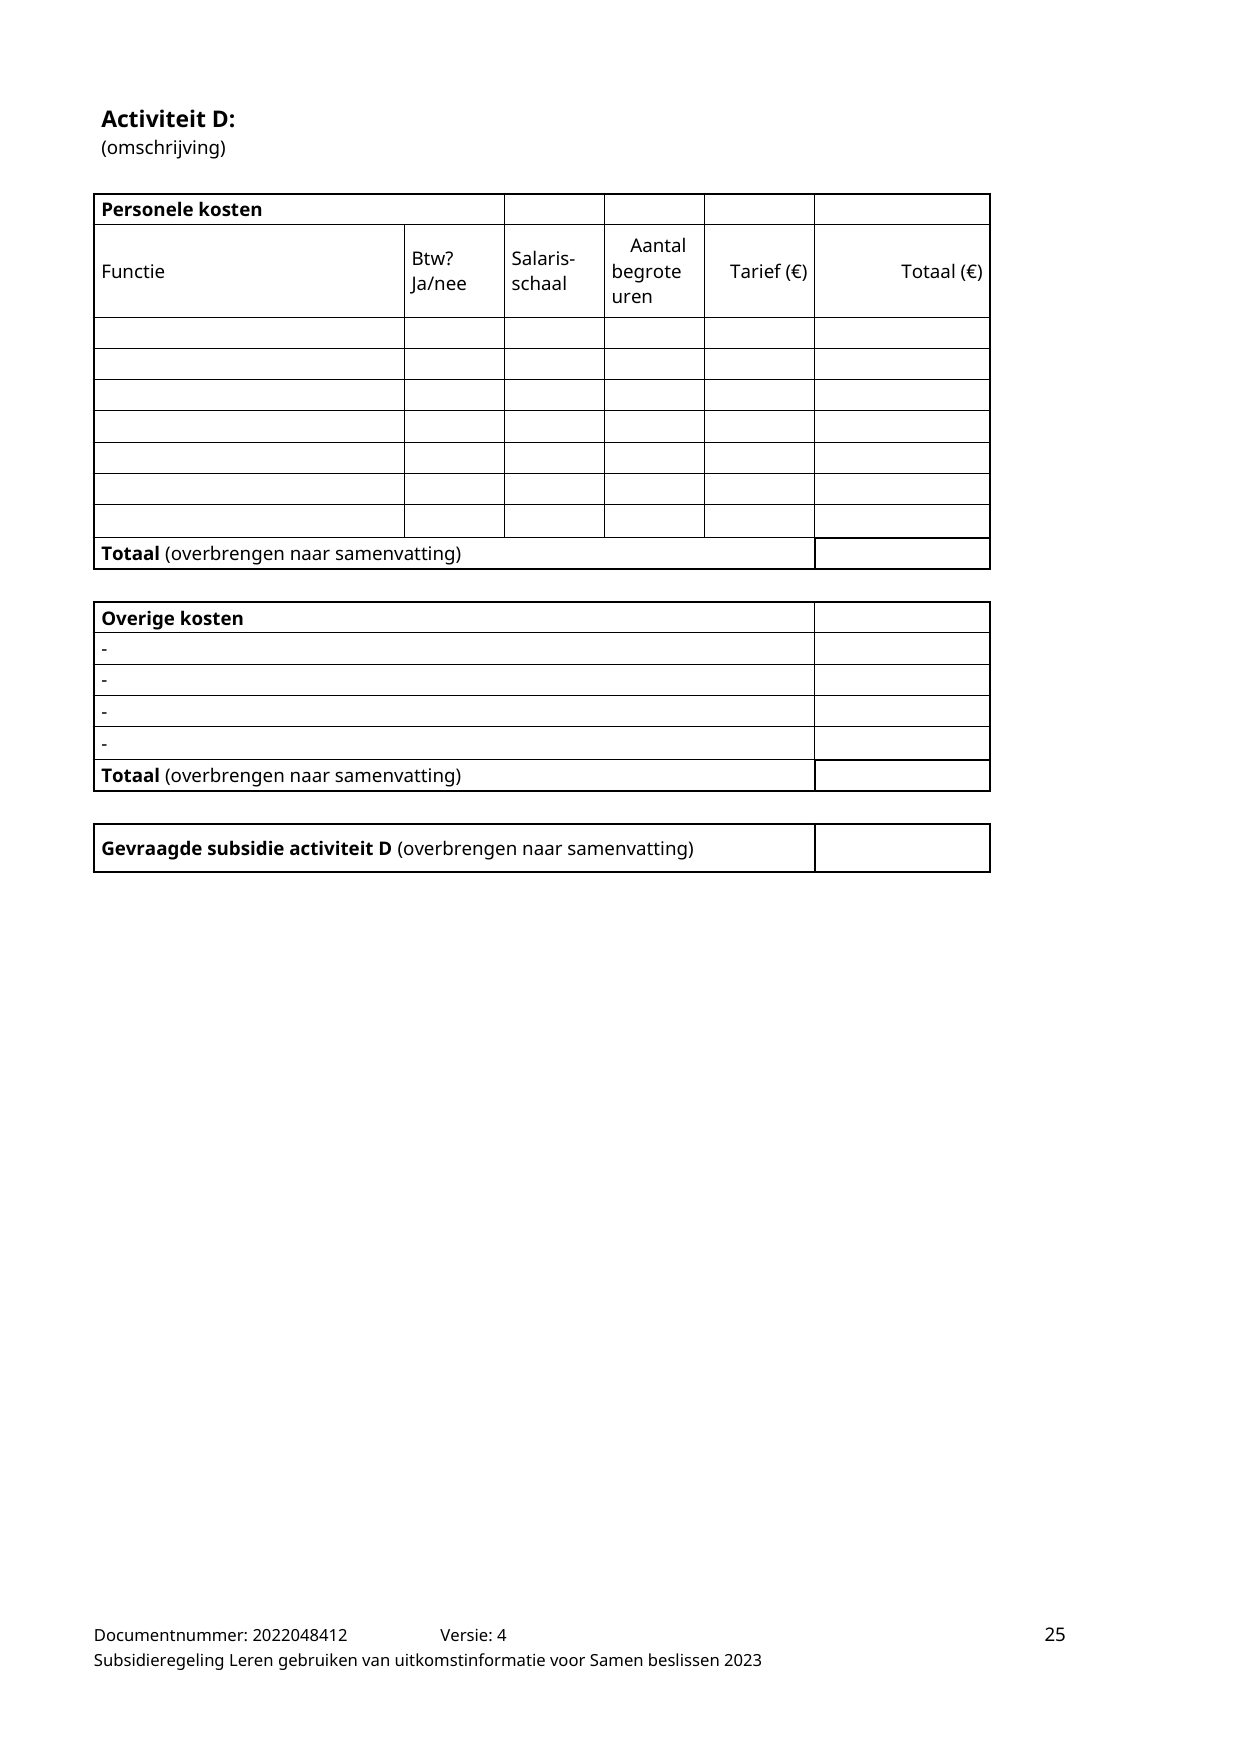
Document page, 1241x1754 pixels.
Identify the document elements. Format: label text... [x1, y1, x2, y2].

table_cell [815, 727, 989, 759]
table_cell [94, 160, 989, 193]
table_cell [505, 195, 604, 224]
table_cell [505, 380, 604, 410]
table_cell [816, 761, 989, 790]
table_cell [405, 380, 504, 410]
table_cell [815, 318, 989, 348]
table_cell [94, 570, 814, 601]
table_cell [505, 411, 604, 442]
table_cell Functie [95, 225, 404, 317]
table_cell [816, 539, 989, 568]
table_cell [405, 411, 504, 442]
table_cell [705, 411, 814, 442]
table_cell [605, 505, 704, 537]
table_cell [405, 349, 504, 379]
table_cell [705, 195, 814, 224]
table_cell [816, 825, 989, 871]
table_cell [815, 195, 989, 224]
table_cell [94, 792, 814, 823]
table_cell [705, 318, 814, 348]
table_cell [705, 474, 814, 504]
table_cell [815, 380, 989, 410]
table_cell Totaal (€) [815, 225, 989, 317]
table_cell [405, 474, 504, 504]
table_cell [815, 633, 989, 663]
table_cell [95, 318, 404, 348]
table_cell [605, 349, 704, 379]
table_cell [815, 603, 989, 632]
table_cell [815, 474, 989, 504]
table_cell [95, 349, 404, 379]
table_cell [705, 349, 814, 379]
table_cell [95, 443, 404, 473]
table_cell Overige kosten [95, 603, 814, 632]
table_cell [505, 318, 604, 348]
table_cell [815, 792, 989, 823]
table_cell - [95, 696, 814, 726]
table_cell [505, 474, 604, 504]
table_cell [405, 505, 504, 537]
table_cell [605, 474, 704, 504]
table_cell Totaal (overbrengen naar samenvatting) [95, 760, 814, 790]
table_cell [705, 505, 814, 537]
table_cell Personele kosten [95, 195, 504, 224]
table_cell Totaal (overbrengen naar samenvatting) [95, 538, 814, 568]
table_cell [95, 380, 404, 410]
table_cell [405, 318, 504, 348]
table_cell [815, 665, 989, 695]
table_cell [605, 411, 704, 442]
table_cell [815, 505, 989, 537]
table_cell - [95, 633, 814, 663]
table_cell [815, 349, 989, 379]
table_cell Gevraagde subsidie activiteit D (overbrengen naar samenvatting) [95, 825, 814, 871]
table_cell [95, 411, 404, 442]
table_cell - [95, 727, 814, 759]
table_cell [705, 443, 814, 473]
table_cell Salaris- schaal [505, 225, 604, 317]
table_cell Aantal begrote uren [605, 225, 704, 317]
table_cell [605, 195, 704, 224]
table_cell [605, 318, 704, 348]
table_cell [815, 570, 989, 601]
table_cell [505, 505, 604, 537]
table_cell [815, 411, 989, 442]
table_cell [95, 474, 404, 504]
table_cell Btw? Ja/nee [405, 225, 504, 317]
table_header Activiteit D: (omschrijving) [94, 103, 989, 160]
table_cell [95, 505, 404, 537]
table_cell [705, 380, 814, 410]
table_cell [815, 443, 989, 473]
table_cell [605, 443, 704, 473]
table_cell - [95, 665, 814, 695]
table_cell [505, 349, 604, 379]
table_cell [815, 696, 989, 726]
table_cell [405, 443, 504, 473]
table_cell [605, 380, 704, 410]
table_cell [505, 443, 604, 473]
table_cell Tarief (€) [705, 225, 814, 317]
